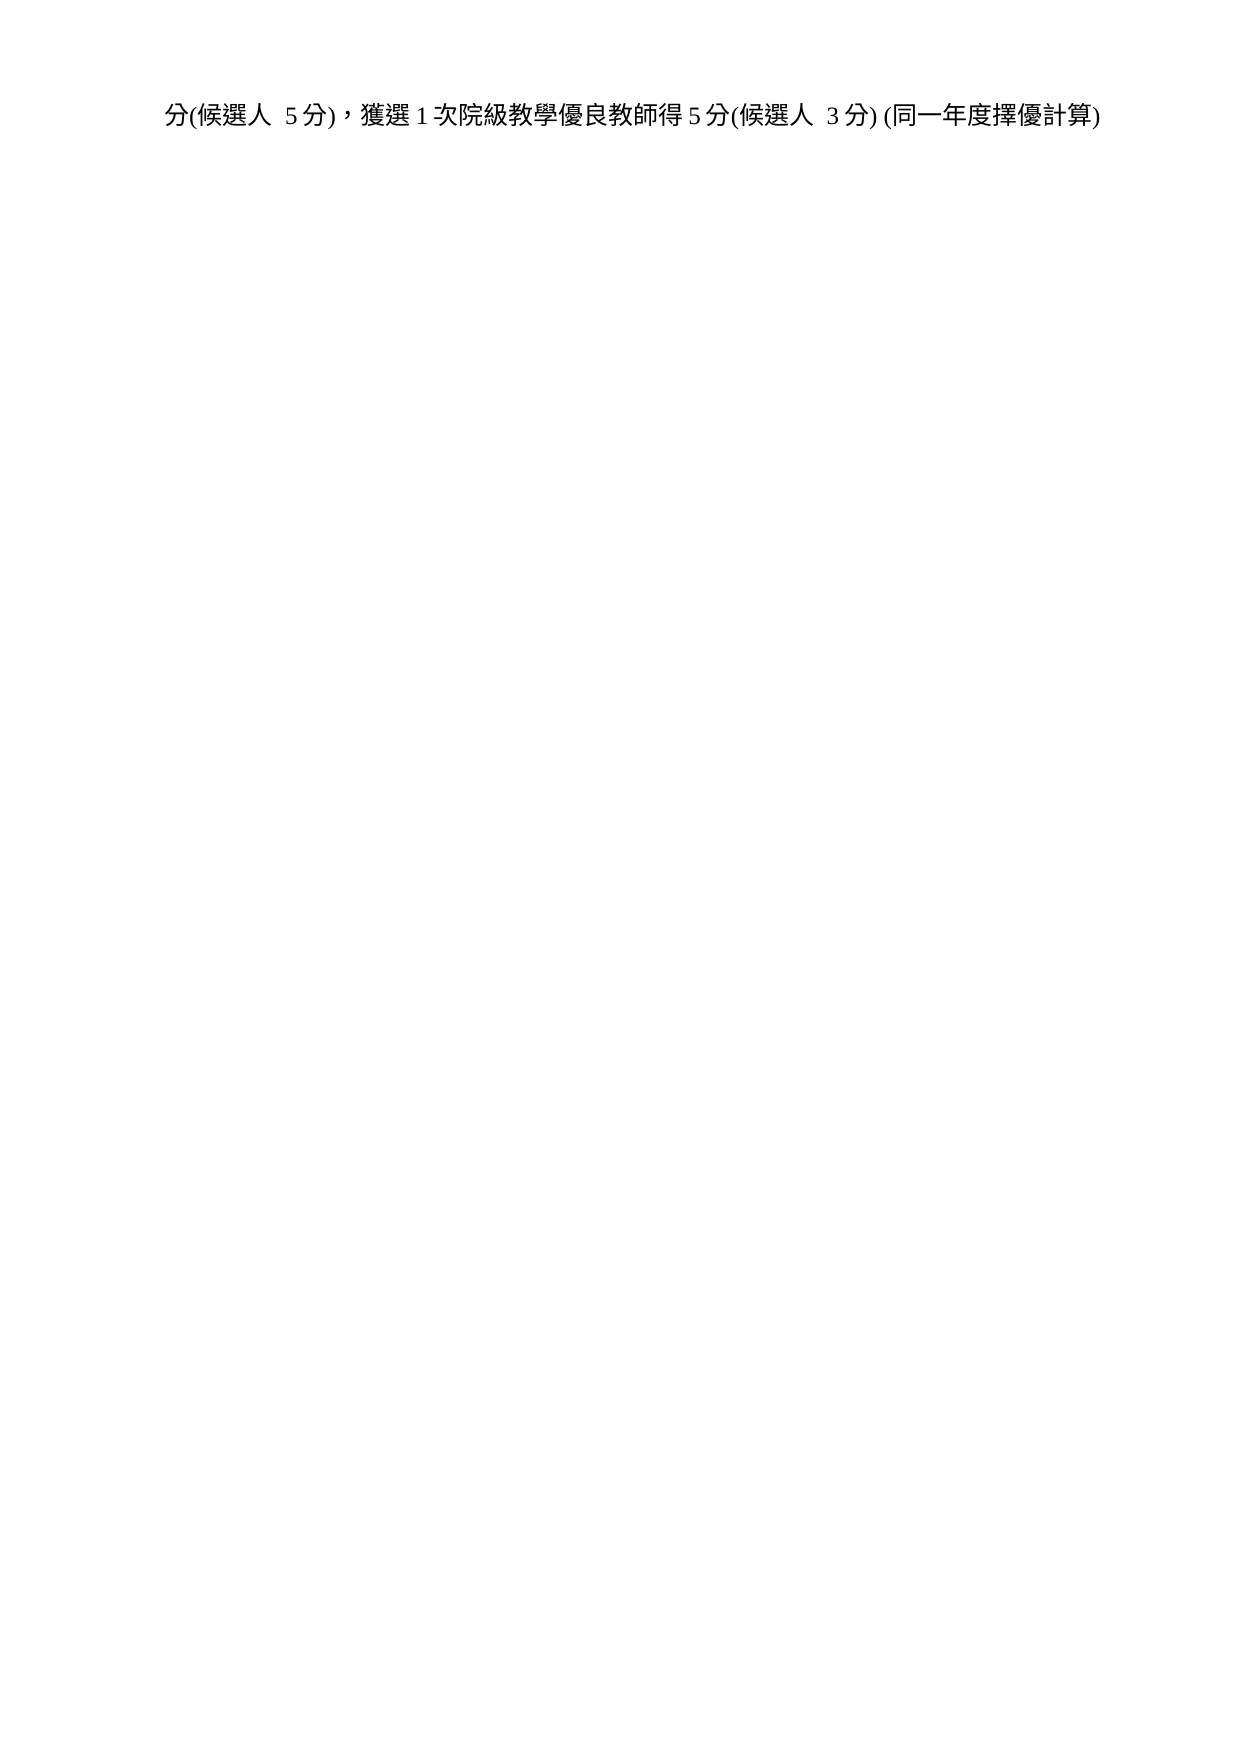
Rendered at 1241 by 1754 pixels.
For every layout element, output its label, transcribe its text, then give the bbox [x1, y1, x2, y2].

text 分(候選人 5分)，獲選1次院級教學優良教師得5分(候選人 3分) (同一年度擇優計算) [164, 96, 1176, 132]
